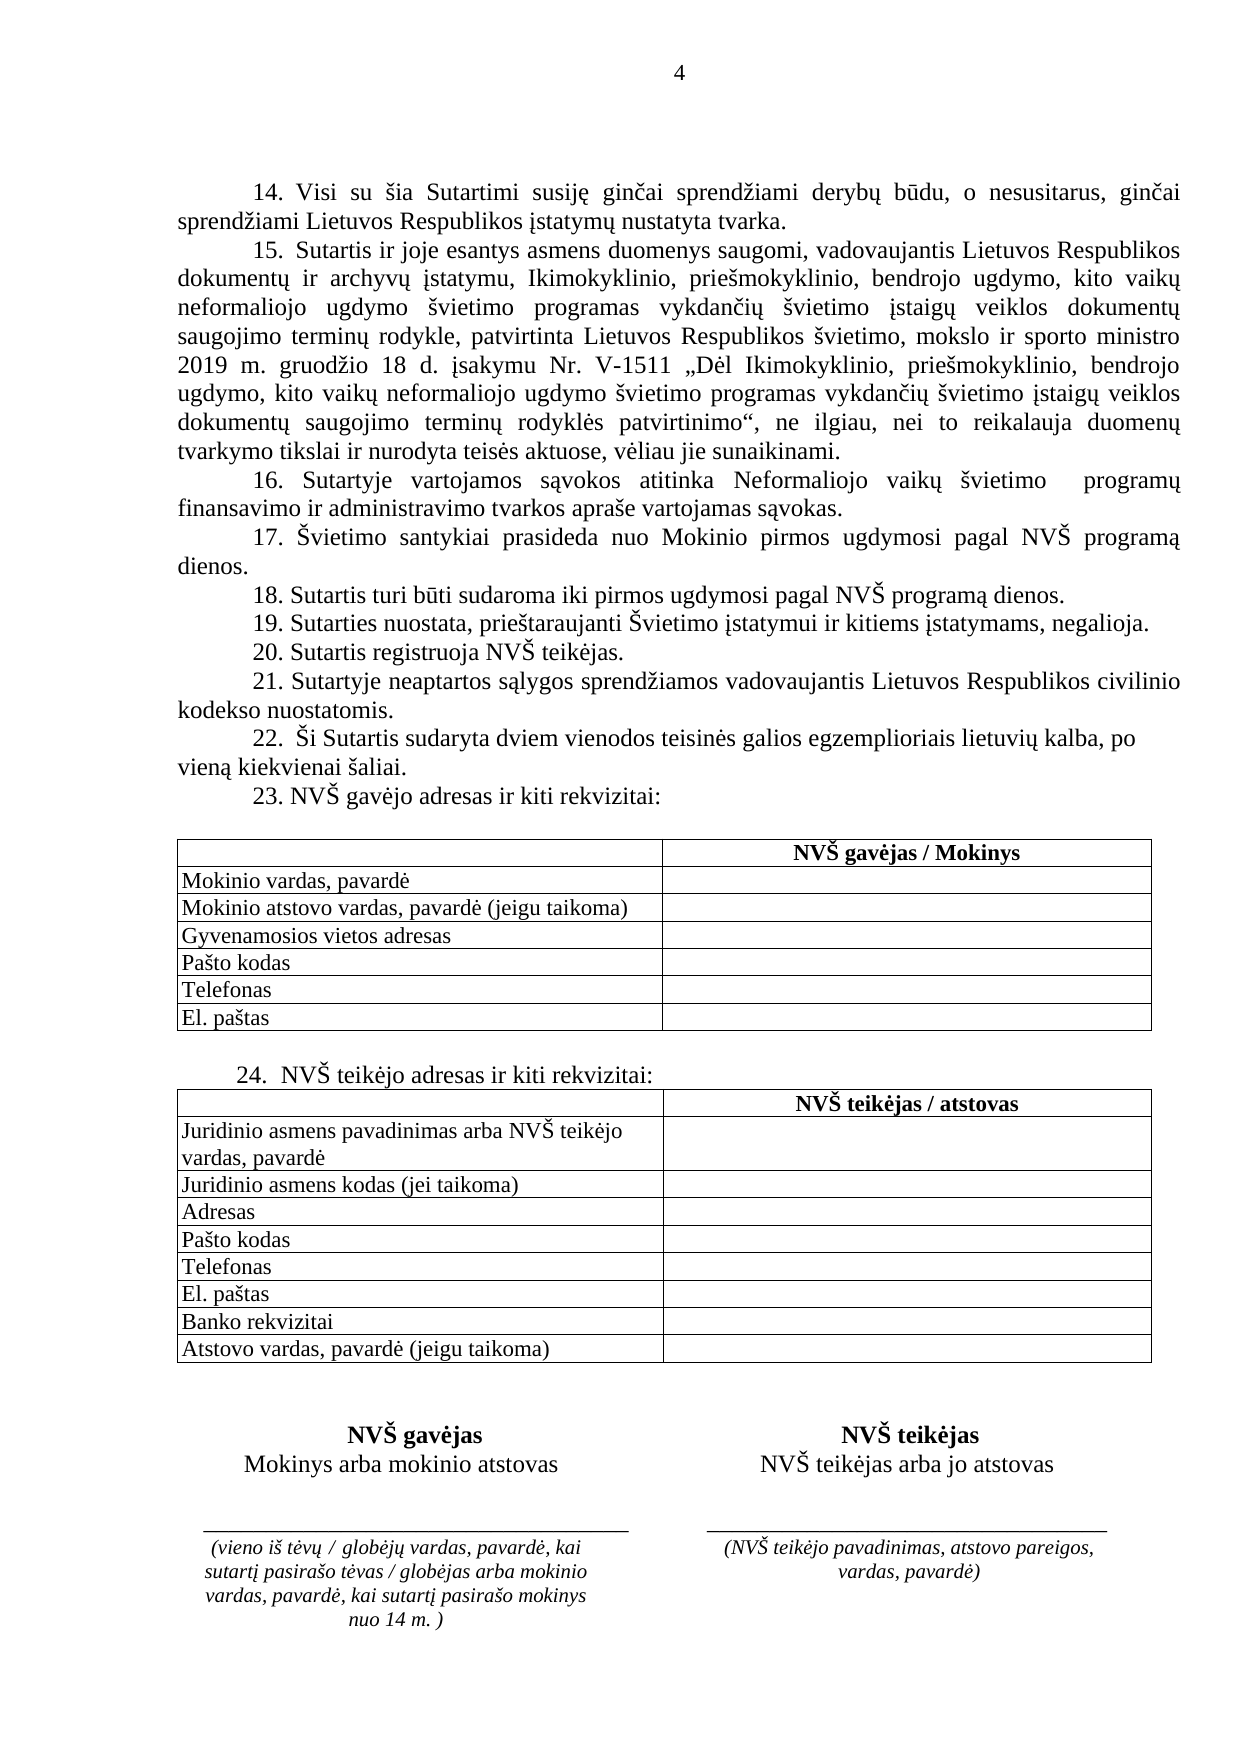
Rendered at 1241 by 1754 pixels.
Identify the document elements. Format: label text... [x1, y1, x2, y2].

table_cell [663, 894, 1151, 921]
table_cell Adresas [178, 1198, 663, 1225]
table_cell [664, 1117, 1151, 1170]
table_cell [664, 1253, 1151, 1279]
table_cell Pašto kodas [178, 949, 662, 975]
text 19. Sutarties nuostata, prieštaraujanti Švietimo įstatymui ir kitiems įstatymams, negalioja. [177, 608, 1181, 637]
table_cell El. paštas [178, 1004, 662, 1030]
table_cell [663, 949, 1151, 975]
table_cell [664, 1281, 1151, 1307]
text 15. Sutartis ir joje esantys asmens duomenys saugomi, vadovaujantis Lietuvos Respublikos dokumentų ir archyvų įstatymu, Ikimokyklinio, priešmokyklinio, bendrojo ugdymo, kito vaikų neformaliojo ugdymo švietimo programas vykdančių švietimo įstaigų veiklos dokumentų saugojimo terminų rodykle, patvirtinta Lietuvos Respublikos švietimo, mokslo ir sporto ministro 2019 m. gruodžio 18 d. įsakymu Nr. V-1511 „Dėl Ikimokyklinio, priešmokyklinio, bendrojo ugdymo, kito vaikų neformaliojo ugdymo švietimo programas vykdančių švietimo įstaigų veiklos dokumentų saugojimo terminų rodyklės patvirtinimo“, ne ilgiau, nei to reikalauja duomenų tvarkymo tikslai ir nurodyta teisės aktuose, vėliau jie sunaikinami. [177, 235, 1181, 465]
text 14. Visi su šia Sutartimi susiję ginčai sprendžiami derybų būdu, o nesusitarus, ginčai sprendžiami Lietuvos Respublikos įstatymų nustatyta tvarka. [177, 177, 1181, 235]
table_cell Atstovo vardas, pavardė (jeigu taikoma) [178, 1335, 663, 1362]
table_cell [664, 1226, 1151, 1252]
table_header NVŠ teikėjas NVŠ teikėjas arba jo atstovas [689, 1420, 1131, 1506]
table_cell Telefonas [178, 1253, 663, 1279]
table_cell [664, 1335, 1151, 1362]
table_cell __________________________________ (vieno iš tėvų / globėjų vardas, pavardė, kai sutartį pasirašo tėvas / globėjas arba mokinio vardas, pavardė, kai sutartį pasirašo mokinys nuo 14 m. ) [192, 1506, 689, 1631]
text 24. NVŠ teikėjo adresas ir kiti rekvizitai: [236, 1060, 1181, 1089]
table_cell [663, 922, 1151, 948]
table_cell [664, 1198, 1151, 1225]
text 20. Sutartis registruoja NVŠ teikėjas. [177, 637, 1181, 666]
table_header [178, 840, 662, 866]
table_cell ________________________________ (NVŠ teikėjo pavadinimas, atstovo pareigos, vardas, pavardė) [689, 1506, 1131, 1631]
table_cell [663, 867, 1151, 893]
text 18. Sutartis turi būti sudaroma iki pirmos ugdymosi pagal NVŠ programą dienos. [177, 580, 1181, 608]
table_cell Mokinio atstovo vardas, pavardė (jeigu taikoma) [178, 894, 662, 921]
text 17. Švietimo santykiai prasideda nuo Mokinio pirmos ugdymosi pagal NVŠ programą dienos. [177, 522, 1181, 580]
table_cell Juridinio asmens pavadinimas arba NVŠ teikėjo vardas, pavardė [178, 1117, 663, 1170]
table_cell [663, 976, 1151, 1003]
table_header [178, 1090, 663, 1116]
table_cell Mokinio vardas, pavardė [178, 867, 662, 893]
text 23. NVŠ gavėjo adresas ir kiti rekvizitai: [177, 781, 1181, 810]
table_cell El. paštas [178, 1281, 663, 1307]
table_header NVŠ gavėjas / Mokinys [663, 840, 1151, 866]
table_cell [663, 1004, 1151, 1030]
table_header NVŠ gavėjas Mokinys arba mokinio atstovas [192, 1420, 689, 1506]
text 22. Ši Sutartis sudaryta dviem vienodos teisinės galios egzemplioriais lietuvių kalba, po vieną kiekvienai šaliai. [177, 723, 1181, 781]
table_cell Juridinio asmens kodas (jei taikoma) [178, 1171, 663, 1197]
table_cell Gyvenamosios vietos adresas [178, 922, 662, 948]
table_cell [664, 1308, 1151, 1334]
table_cell [664, 1171, 1151, 1197]
table_cell Telefonas [178, 976, 662, 1003]
text 16. Sutartyje vartojamos sąvokos atitinka Neformaliojo vaikų švietimo programų finansavimo ir administravimo tvarkos apraše vartojamas sąvokas. [177, 465, 1181, 522]
text 21. Sutartyje neaptartos sąlygos sprendžiamos vadovaujantis Lietuvos Respublikos civilinio kodekso nuostatomis. [177, 666, 1181, 723]
table_cell Pašto kodas [178, 1226, 663, 1252]
table_header NVŠ teikėjas / atstovas [664, 1090, 1151, 1116]
table_cell Banko rekvizitai [178, 1308, 663, 1334]
